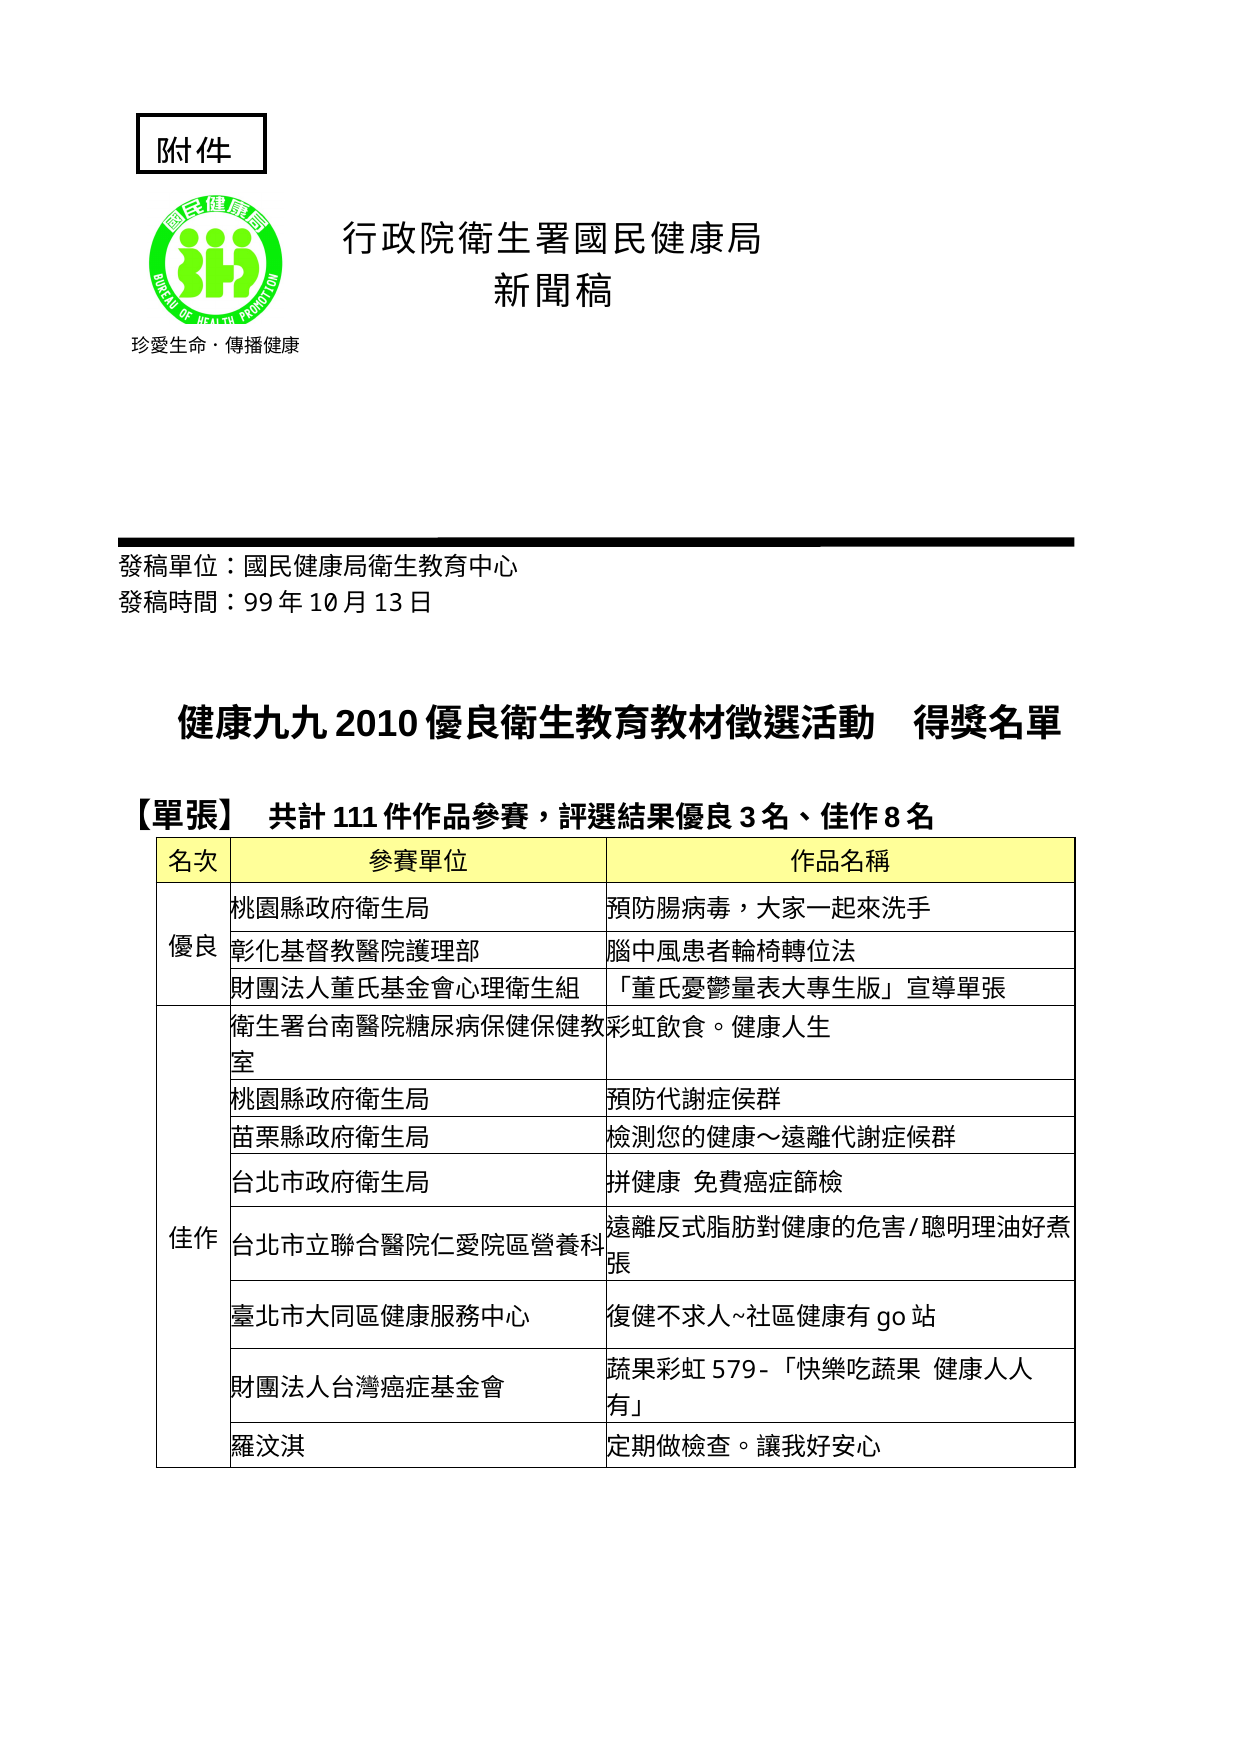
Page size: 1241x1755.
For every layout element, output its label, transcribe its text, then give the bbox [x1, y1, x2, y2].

table_cell 財團法人台灣癌症基金會 [231, 1349, 606, 1422]
table_header 作品名稱 [607, 838, 1074, 882]
text 健康九九2010優良衛生教育教材徵選活動 得獎名單 [118, 699, 1122, 745]
table_cell 羅汶淇 [231, 1423, 606, 1467]
table_cell 臺北市大同區健康服務中心 [231, 1281, 606, 1348]
table_header 名次 [157, 838, 230, 882]
table_cell 遠離反式脂肪對健康的危害/聰明理油好煮張 [607, 1207, 1074, 1279]
text 附件 [155, 124, 248, 163]
table_cell 台北市立聯合醫院仁愛院區營養科 [231, 1207, 606, 1279]
table_cell 復健不求人~社區健康有go站 [607, 1281, 1074, 1348]
table_cell 財團法人董氏基金會心理衛生組 [231, 969, 606, 1005]
table_cell 預防代謝症侯群 [607, 1080, 1074, 1116]
table_cell 檢測您的健康～遠離代謝症候群 [607, 1117, 1074, 1153]
table_cell 定期做檢查。讓我好安心 [607, 1423, 1074, 1467]
table_cell 預防腸病毒，大家一起來洗手 [607, 883, 1074, 931]
table_cell 優良 [157, 883, 230, 1005]
table_cell 「董氏憂鬱量表大專生版」宣導單張 [607, 969, 1074, 1005]
table_cell 腦中風患者輪椅轉位法 [607, 932, 1074, 968]
text 發稿單位：國民健康局衛生教育中心 [118, 546, 1122, 582]
table_cell 拼健康 免費癌症篩檢 [607, 1154, 1074, 1206]
text 發稿時間：99年10月13日 [118, 582, 1122, 619]
table_cell 彰化基督教醫院護理部 [231, 932, 606, 968]
table_cell 苗栗縣政府衛生局 [231, 1117, 606, 1153]
table_cell 衛生署台南醫院糖尿病保健保健教室 [231, 1006, 606, 1079]
table_cell 彩虹飲食。健康人生 [607, 1006, 1074, 1079]
table_cell 台北市政府衛生局 [231, 1154, 606, 1206]
text 【單張】 共計111件作品參賽，評選結果優良3名、佳作8名 [118, 791, 1122, 837]
table_cell 蔬果彩虹579-「快樂吃蔬果 健康人人有」 [607, 1349, 1074, 1422]
table_header [117, 179, 323, 380]
table_cell 佳作 [157, 1006, 230, 1467]
table_cell 桃園縣政府衛生局 [231, 883, 606, 931]
table_cell 桃園縣政府衛生局 [231, 1080, 606, 1116]
table_header 行政院衛生署國民健康局 新聞稿 [313, 179, 793, 347]
table_header 參賽單位 [231, 838, 606, 882]
